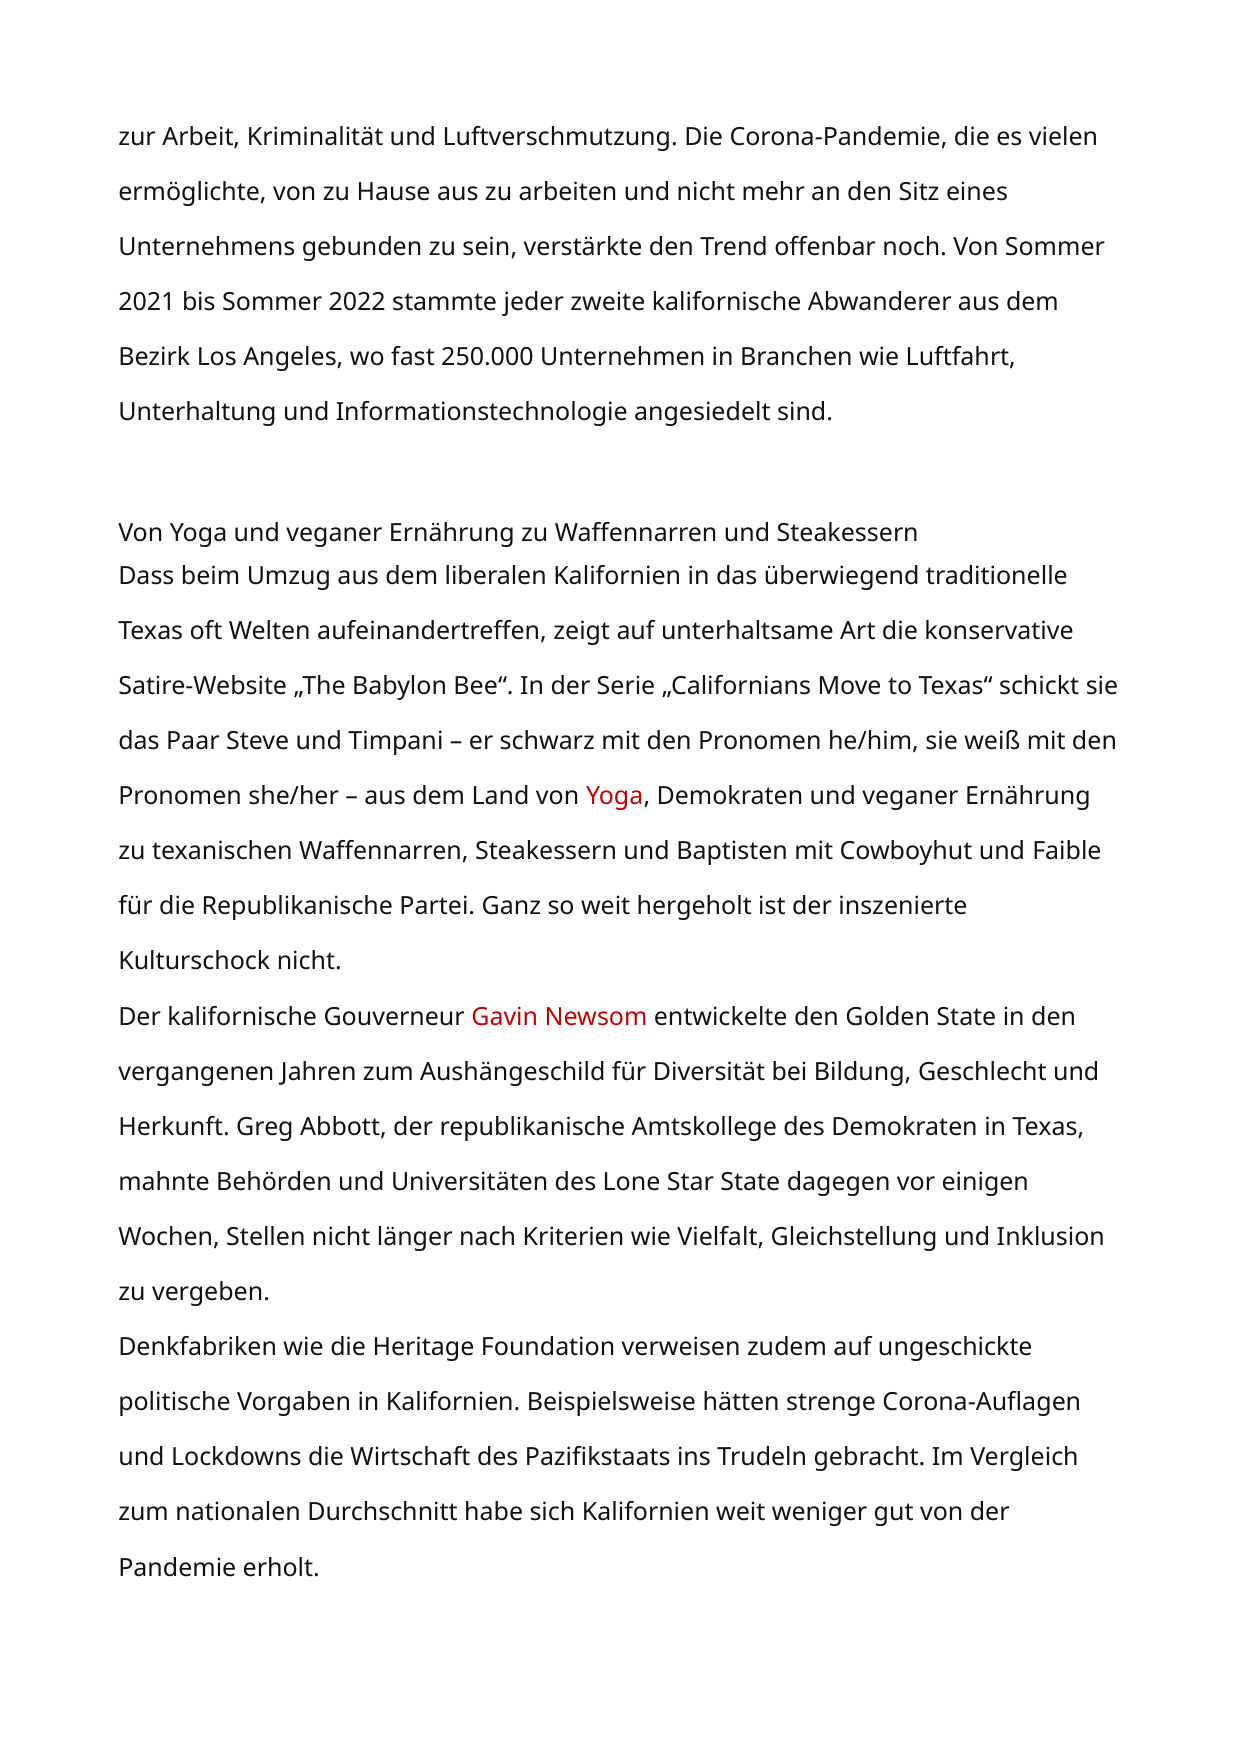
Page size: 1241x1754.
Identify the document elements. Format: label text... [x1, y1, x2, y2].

text zur Arbeit, ­Kriminalität und Luftverschmutzung. Die Corona-Pandemie, die es vielen ermöglichte, von zu Hause aus zu arbeiten und nicht mehr an den Sitz eines Unternehmens gebunden zu sein, verstärkte den Trend offenbar noch. Von Sommer 2021 bis Sommer 2022 stammte jeder zweite kalifornische Abwanderer aus dem Bezirk Los Angeles, wo fast 250.000 Unternehmen in Branchen wie Luftfahrt, Unterhaltung und Informationstechnologie angesiedelt sind. [118, 118, 1122, 428]
subtitle Von Yoga und veganer Ernährung zu Waffennarren und Steakessern [118, 515, 1122, 549]
text Der kalifornische Gouverneur Gavin Newsom entwickelte den Golden State in den vergangenen Jahren zum Aushängeschild für Diversität bei Bildung, Geschlecht und Herkunft. Greg Abbott, der republikanische Amtskollege des Demokraten in Texas, mahnte Behörden und Universitäten des Lone Star State dagegen vor einigen Wochen, Stellen nicht länger nach ­Kriterien wie Vielfalt, Gleichstellung und Inklusion zu vergeben. [118, 998, 1122, 1308]
text Dass beim Umzug aus dem liberalen Kalifornien in das überwiegend traditionelle Texas oft Welten aufeinandertreffen, zeigt auf unterhaltsame Art die konservative Satire-Website „The Babylon Bee“. In der Serie „Californians Move to Texas“ schickt sie das Paar Steve und Timpani – er schwarz mit den Pronomen he/him, sie weiß mit den Pronomen she/her – aus dem Land von Yoga, Demokraten und veganer Ernährung zu texanischen Waffennarren, Steakessern und Baptisten mit Cowboyhut und ­Faible für die Republikanische Partei. Ganz so weit hergeholt ist der inszenierte Kulturschock nicht. [118, 557, 1122, 977]
text Denkfabriken wie die Heritage Foundation verweisen zudem auf ungeschickte politische Vorgaben in Kalifornien. Beispielsweise hätten strenge Corona-Auflagen und Lockdowns die Wirtschaft des Pazifikstaats ins Trudeln gebracht. Im Vergleich zum nationalen Durchschnitt habe sich Kalifornien weit weniger gut von der Pandemie erholt. [118, 1329, 1122, 1583]
